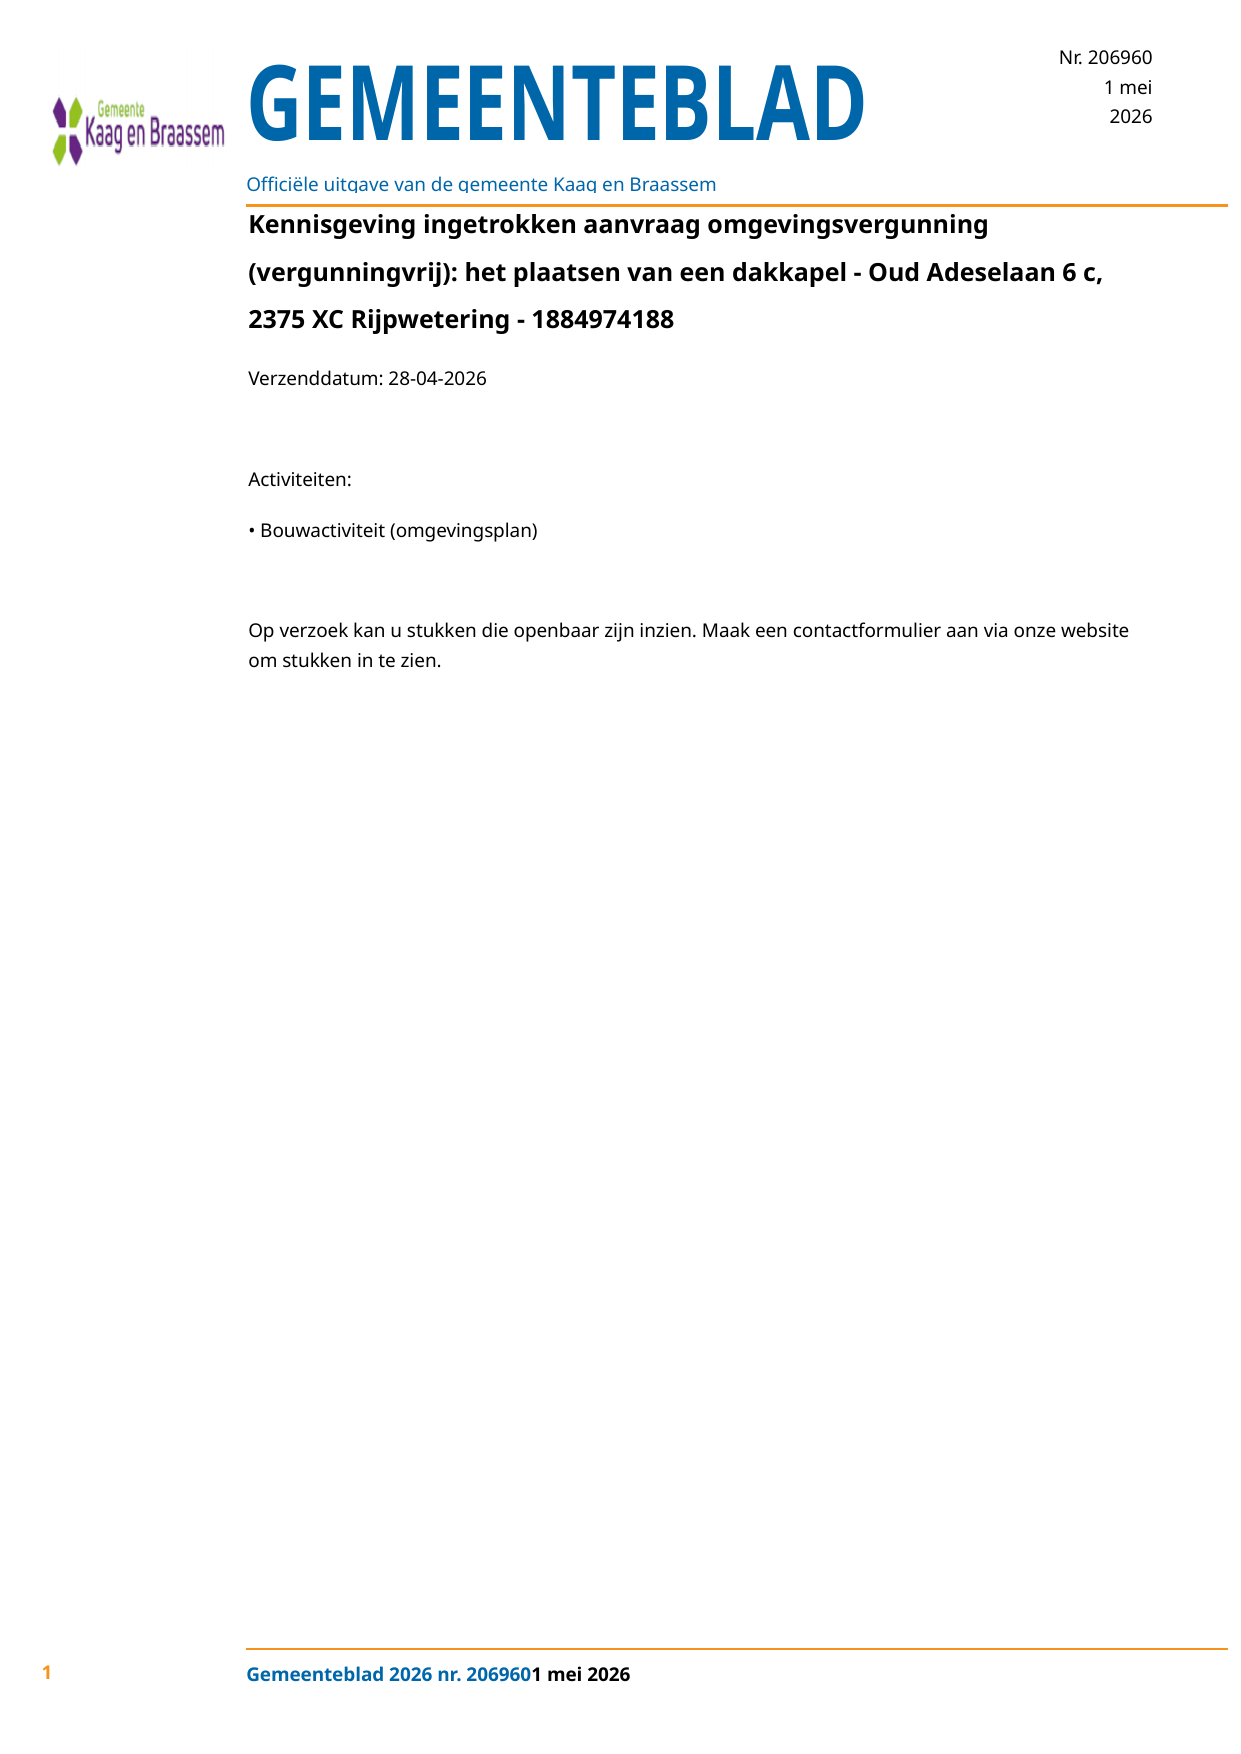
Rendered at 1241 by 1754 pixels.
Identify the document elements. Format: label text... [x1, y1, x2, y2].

text • Bouwactiviteit (omgevingsplan) [248, 517, 1152, 542]
picture [41, 47, 231, 172]
text Activiteiten: [248, 466, 1152, 492]
text Op verzoek kan u stukken die openbaar zijn inzien. Maak een contactformulier aan via onze website om stukken in te zien. [248, 618, 1152, 673]
text Kennisgeving ingetrokken aanvraag omgevingsvergunning (vergunningvrij): het plaatsen van een dakkapel - Oud Adeselaan 6 c, 2375 XC Rijpwetering - 1884974188 [248, 207, 1152, 336]
text Verzenddatum: 28-04-2026 [248, 366, 1152, 391]
